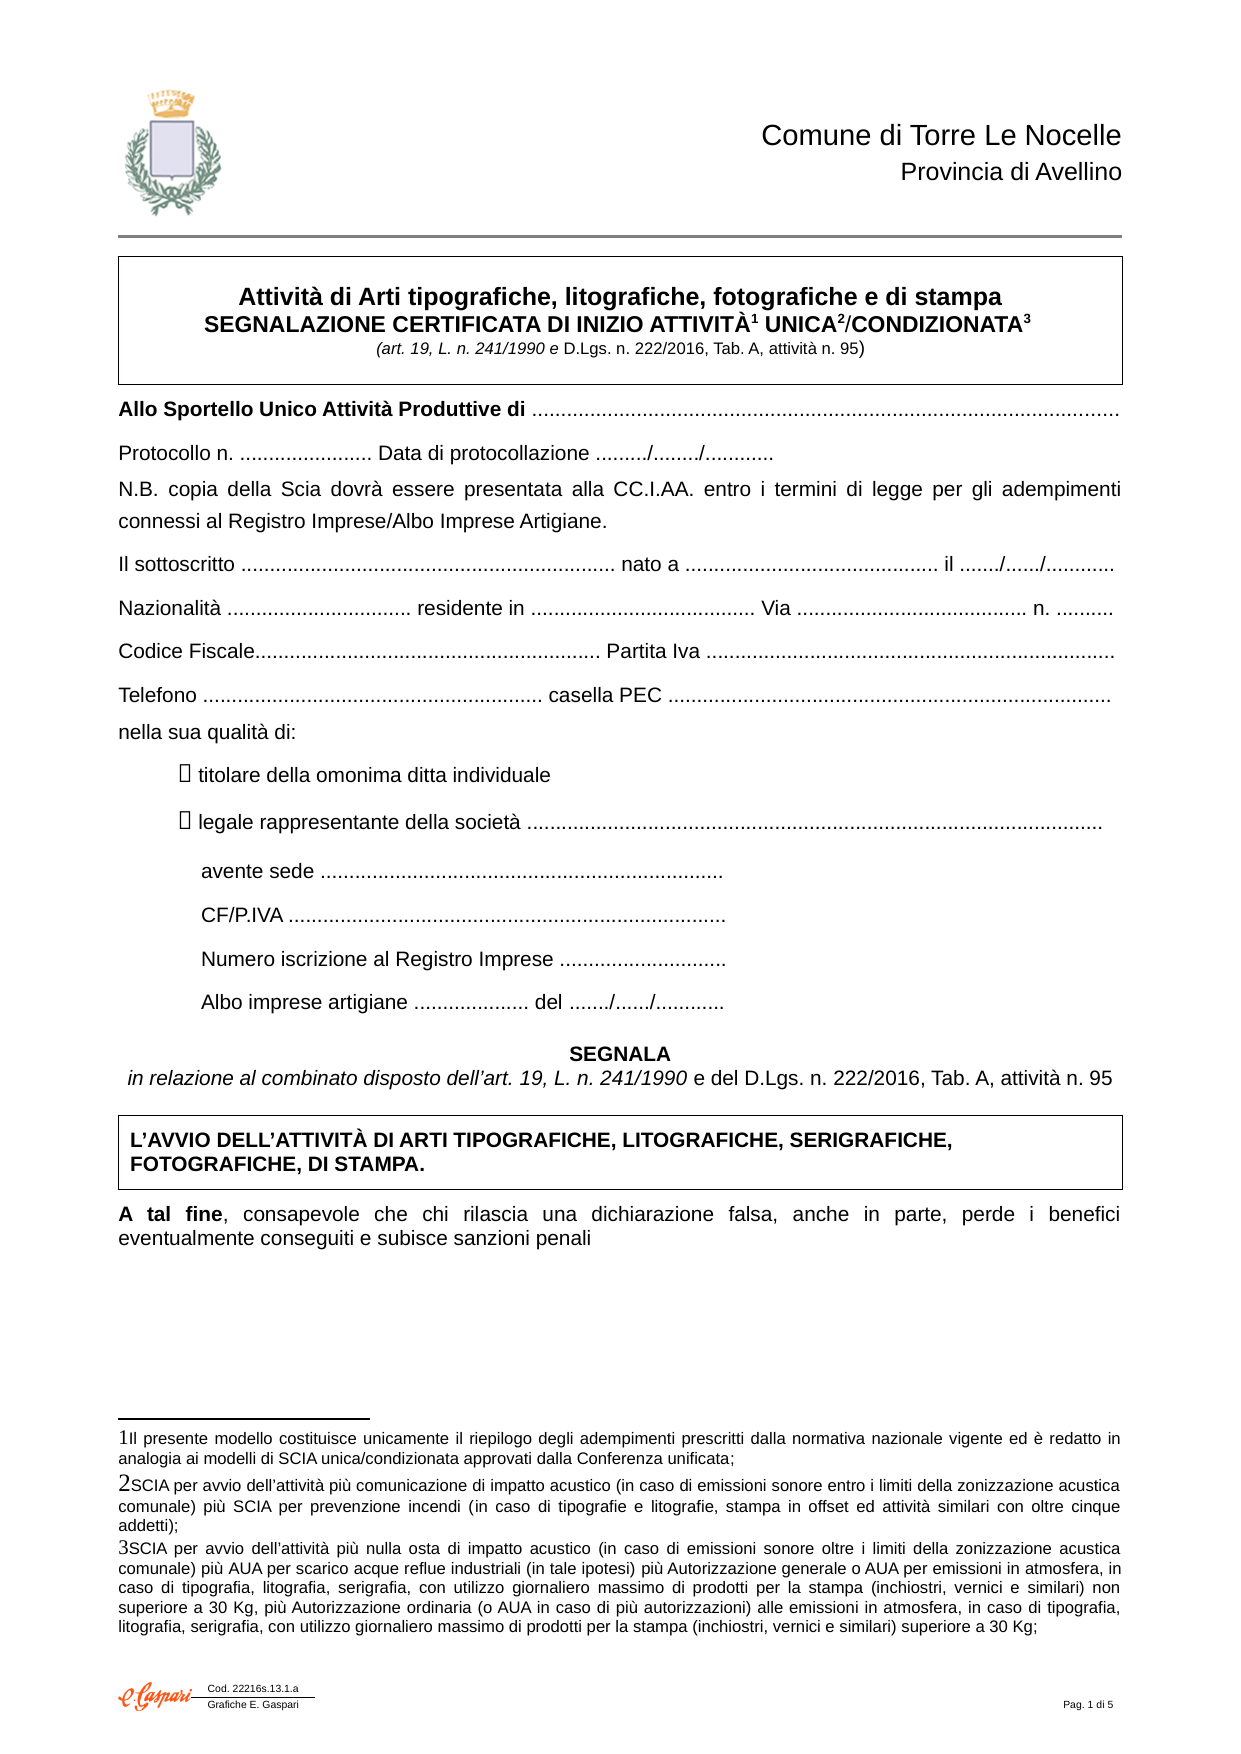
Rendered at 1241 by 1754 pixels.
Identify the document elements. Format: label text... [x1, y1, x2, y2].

text Numero iscrizione al Registro Imprese ............................. [201, 947, 1122, 971]
text Nazionalità ................................ residente in ....................................... Via ........................................ n. .......... [118, 596, 1122, 620]
text nella sua qualità di: [118, 719, 1122, 743]
text  legale rappresentante della società .................................................................................................... [177, 802, 1122, 837]
table_header Attività di Arti tipografiche, litografiche, fotografiche e di stampa SEGNALAZIONE CERTIFICATA DI INIZIO ATTIVITÀ UNICA/CONDIZIONATA (art. 19, L. n. 241/1990 e D.Lgs. n. 222/2016, Tab. A, attività n. 95) [119, 257, 1122, 384]
text Protocollo n. ....................... Data di protocollazione ........./......../............ [118, 441, 1122, 465]
text Il sottoscritto ................................................................. nato a ............................................ il ......./....../............ [118, 552, 1122, 576]
picture [118, 1682, 192, 1711]
text Comune di Torre Le Nocelle [118, 118, 1122, 152]
text N.B. copia della Scia dovrà essere presentata alla CC.I.AA. entro i termini di legge per gli adempimenti connessi al Registro Imprese/Albo Imprese Artigiane. [118, 477, 1122, 532]
text avente sede ...................................................................... [201, 859, 1122, 883]
table_header L’AVVIO DELL’ATTIVITÀ DI ARTI TIPOGRAFICHE, LITOGRAFICHE, SERIGRAFICHE, FOTOGRAFICHE, DI STAMPA. [119, 1116, 1122, 1188]
text SEGNALA [118, 1042, 1122, 1066]
text Albo imprese artigiane .................... del ......./....../............ [201, 990, 1122, 1014]
text A tal fine, consapevole che chi rilascia una dichiarazione falsa, anche in parte, perde i benefici eventualmente conseguiti e subisce sanzioni penali [118, 1202, 1122, 1250]
text Allo Sportello Unico Attività Produttive di [118, 397, 1122, 421]
text CF/P.IVA ............................................................................ [201, 903, 1122, 927]
text  titolare della omonima ditta individuale [177, 756, 1122, 790]
picture [122, 152, 224, 157]
text Provincia di Avellino [118, 157, 1122, 185]
text Telefono ........................................................... casella PEC ............................................................................. [118, 683, 1122, 707]
picture [122, 87, 224, 118]
text Codice Fiscale............................................................ Partita Iva ....................................................................... [118, 639, 1122, 663]
picture [122, 185, 224, 219]
text in relazione al combinato disposto dell’art. 19, L. n. 241/1990 e del D.Lgs. n. 222/2016, Tab. A, attività n. 95 [118, 1066, 1122, 1089]
